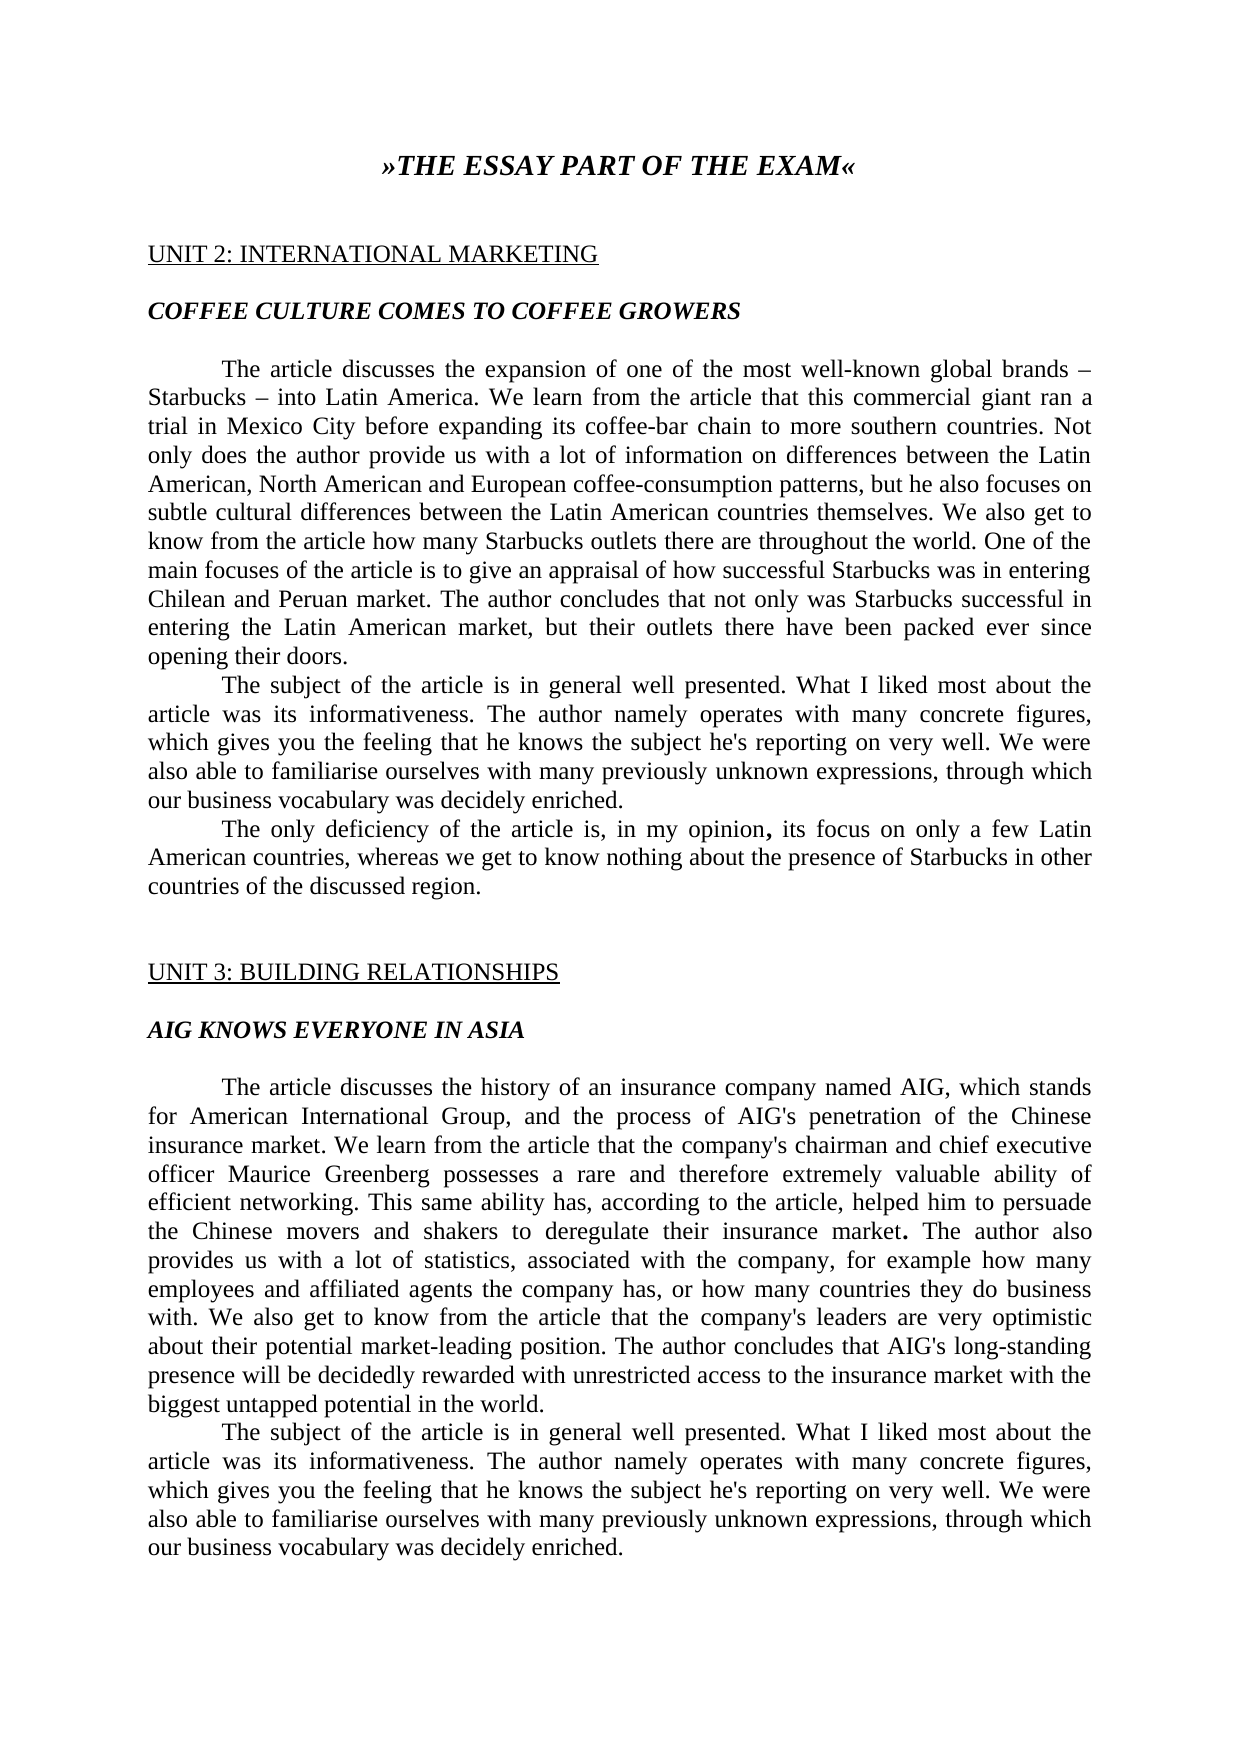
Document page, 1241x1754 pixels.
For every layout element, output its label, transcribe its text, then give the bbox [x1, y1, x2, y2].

text The article discusses the expansion of one of the most well-known global brands – Starbucks – into Latin America. We learn from the article that this commercial giant ran a trial in Mexico City before expanding its coffee-bar chain to more southern countries. Not only does the author provide us with a lot of information on differences between the Latin American, North American and European coffee-consumption patterns, but he also focuses on subtle cultural differences between the Latin American countries themselves. We also get to know from the article how many Starbucks outlets there are throughout the world. One of the main focuses of the article is to give an appraisal of how successful Starbucks was in entering Chilean and Peruan market. The author concludes that not only was Starbucks successful in entering the Latin American market, but their outlets there have been packed ever since opening their doors. [148, 354, 1093, 670]
text UNIT 3: BUILDING RELATIONSHIPS [148, 957, 1093, 986]
text UNIT 2: INTERNATIONAL MARKETING [148, 239, 1093, 267]
text The subject of the article is in general well presented. What I liked most about the article was its informativeness. The author namely operates with many concrete figures, which gives you the feeling that he knows the subject he's reporting on very well. We were also able to familiarise ourselves with many previously unknown expressions, through which our business vocabulary was decidely enriched. [148, 670, 1093, 814]
text The subject of the article is in general well presented. What I liked most about the article was its informativeness. The author namely operates with many concrete figures, which gives you the feeling that he knows the subject he's reporting on very well. We were also able to familiarise ourselves with many previously unknown expressions, through which our business vocabulary was decidely enriched. [148, 1417, 1093, 1561]
text The article discusses the history of an insurance company named AIG, which stands for American International Group, and the process of AIG's penetration of the Chinese insurance market. We learn from the article that the company's chairman and chief executive officer Maurice Greenberg possesses a rare and therefore extremely valuable ability of efficient networking. This same ability has, according to the article, helped him to persuade the Chinese movers and shakers to deregulate their insurance market. The author also provides us with a lot of statistics, associated with the company, for example how many employees and affiliated agents the company has, or how many countries they do business with. We also get to know from the article that the company's leaders are very optimistic about their potential market-leading position. The author concludes that AIG's long-standing presence will be decidedly rewarded with unrestricted access to the insurance market with the biggest untapped potential in the world. [148, 1072, 1093, 1417]
text AIG KNOWS EVERYONE IN ASIA [148, 1015, 1093, 1044]
text The only deficiency of the article is, in my opinion, its focus on only a few Latin American countries, whereas we get to know nothing about the presence of Starbucks in other countries of the discussed region. [148, 814, 1093, 900]
text »THE ESSAY PART OF THE EXAM« [148, 148, 1093, 181]
text COFFEE CULTURE COMES TO COFFEE GROWERS [148, 296, 1093, 325]
